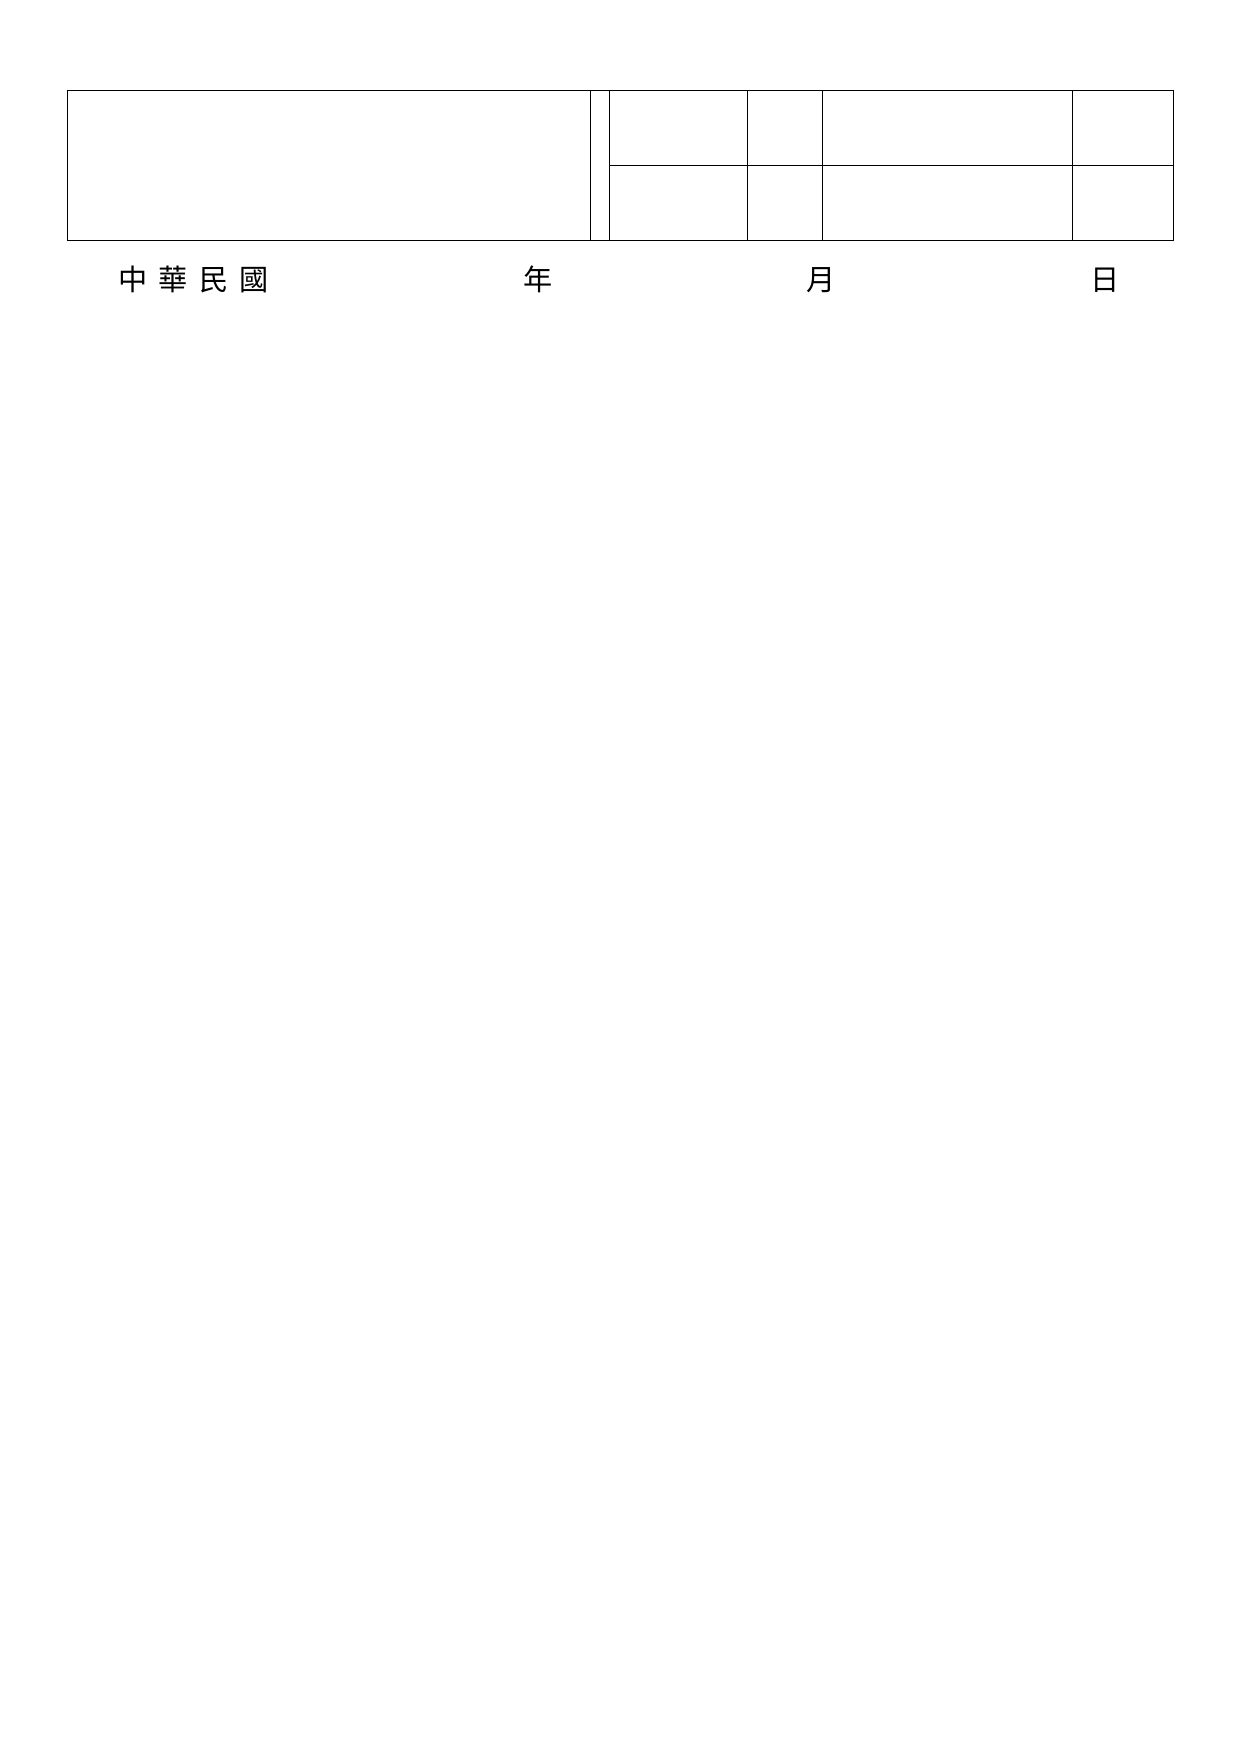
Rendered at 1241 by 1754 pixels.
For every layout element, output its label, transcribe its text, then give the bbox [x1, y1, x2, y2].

table_cell [1073, 166, 1173, 239]
table_cell [823, 166, 1072, 239]
table_cell [1073, 91, 1173, 164]
table_cell [748, 91, 822, 164]
text 中華民國 年 月 日 [118, 241, 1122, 316]
table_cell [610, 166, 747, 239]
table_header [591, 91, 609, 239]
table_cell [823, 91, 1072, 164]
table_cell [610, 91, 747, 164]
table_cell [748, 166, 822, 239]
table_cell [68, 91, 590, 239]
